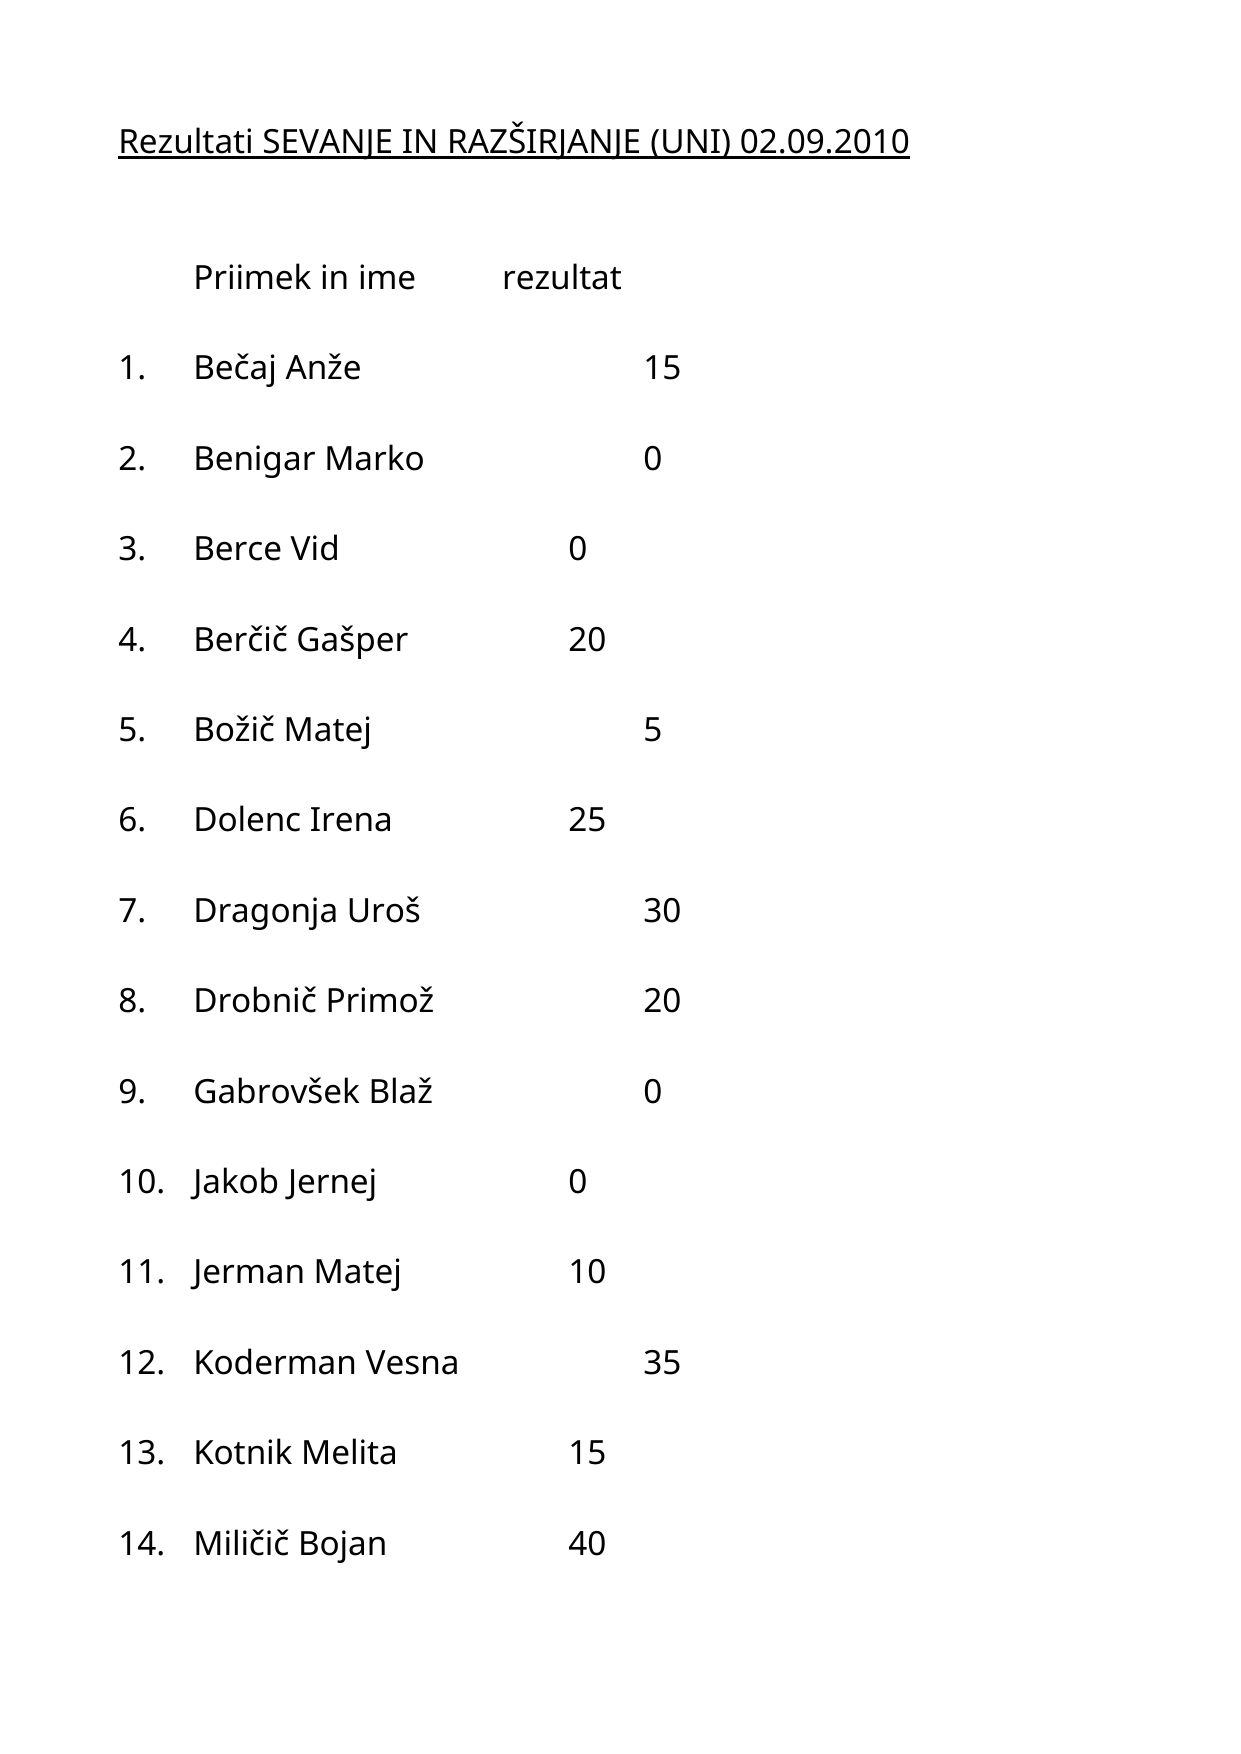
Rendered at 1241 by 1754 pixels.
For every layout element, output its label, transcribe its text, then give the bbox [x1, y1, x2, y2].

text 6. Dolenc Irena 25 [118, 796, 1122, 841]
text 9. Gabrovšek Blaž 0 [118, 1067, 1122, 1113]
text Priimek in ime rezultat [118, 254, 1122, 299]
text 3. Berce Vid 0 [118, 525, 1122, 570]
text 13. Kotnik Melita 15 [118, 1429, 1122, 1474]
text Rezultati SEVANJE IN RAZŠIRJANJE (UNI) 02.09.2010 [118, 118, 1122, 163]
text 5. Božič Matej 5 [118, 706, 1122, 751]
text 11. Jerman Matej 10 [118, 1248, 1122, 1293]
text 8. Drobnič Primož 20 [118, 977, 1122, 1022]
text 4. Berčič Gašper 20 [118, 615, 1122, 661]
text 14. Miličič Bojan 40 [118, 1519, 1122, 1565]
text 12. Koderman Vesna 35 [118, 1339, 1122, 1384]
text 7. Dragonja Uroš 30 [118, 887, 1122, 932]
text 10. Jakob Jernej 0 [118, 1158, 1122, 1203]
text 2. Benigar Marko 0 [118, 434, 1122, 480]
text 1. Bečaj Anže 15 [118, 344, 1122, 389]
